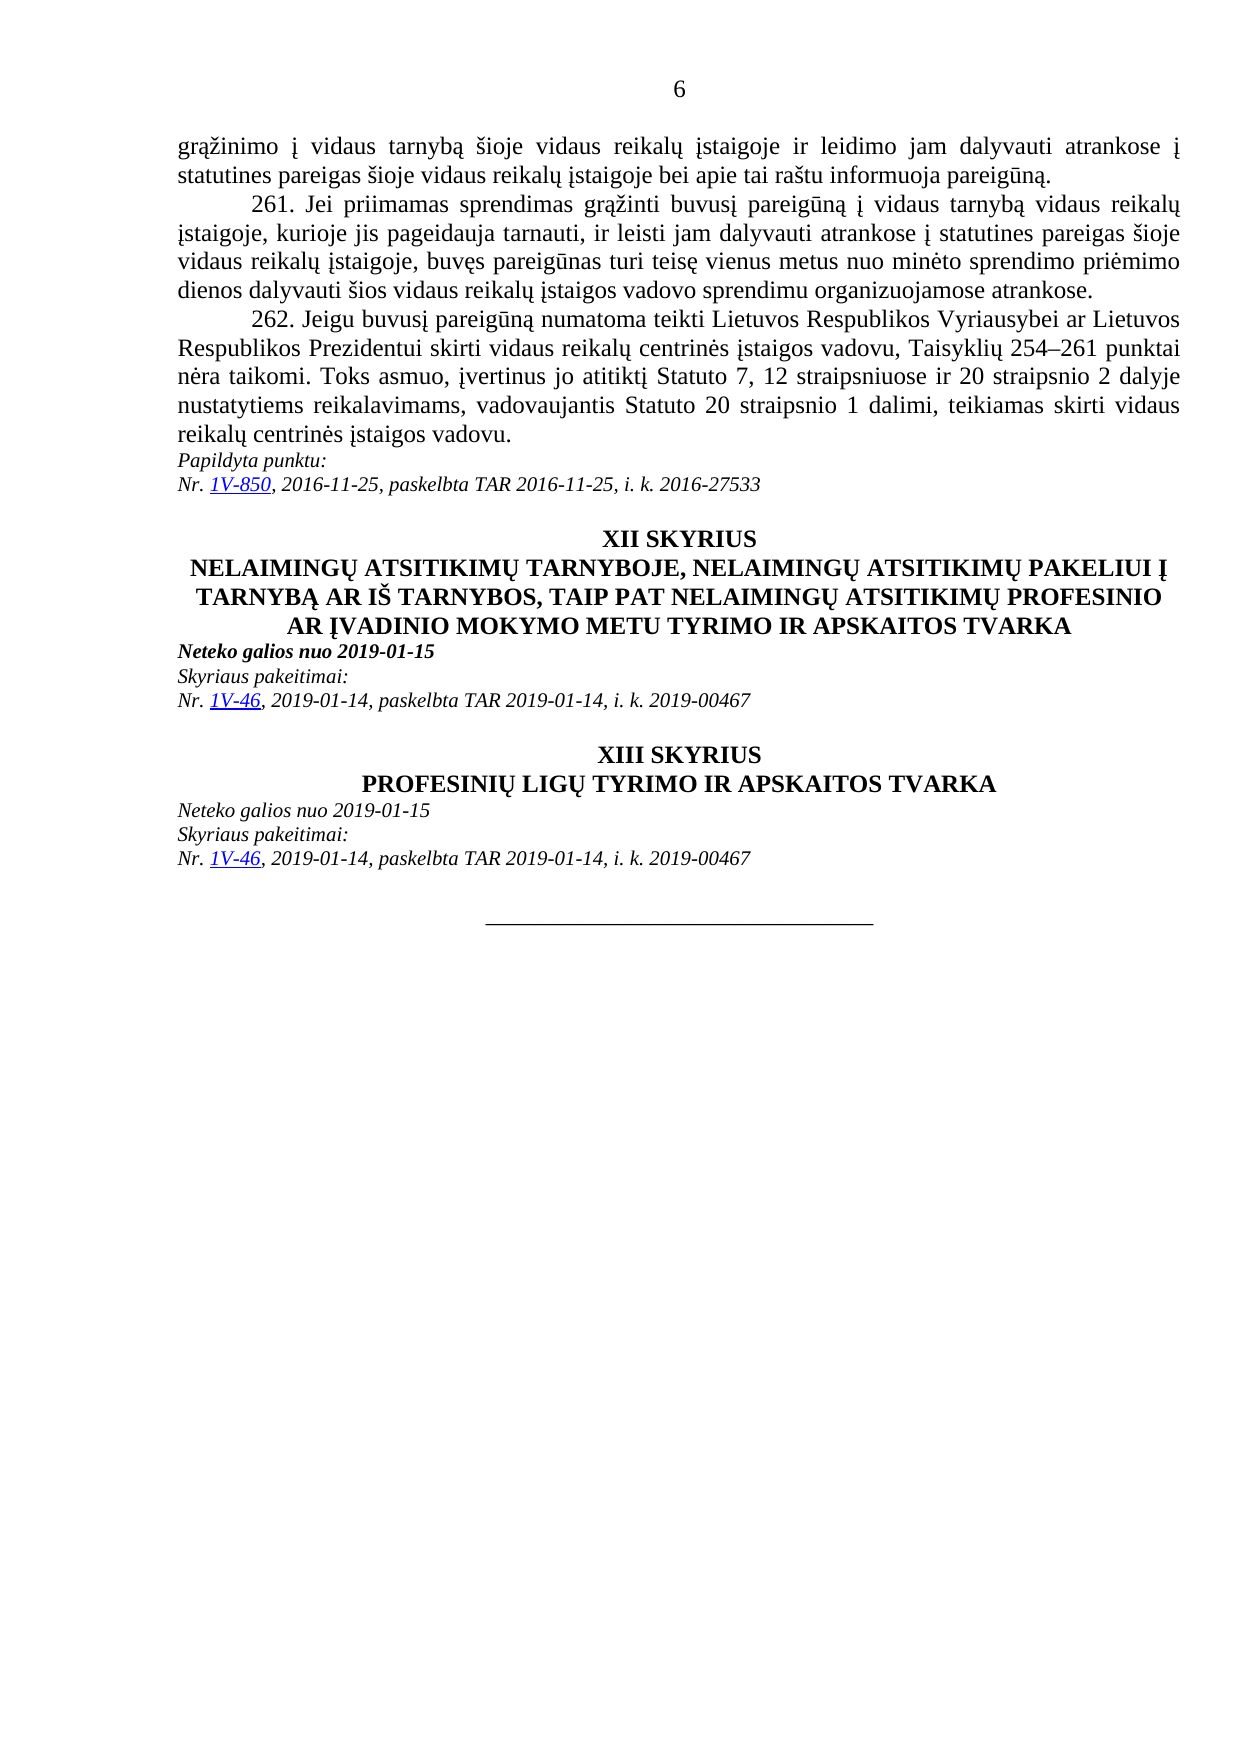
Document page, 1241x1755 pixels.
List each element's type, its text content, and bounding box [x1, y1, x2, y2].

text 261. Jei priimamas sprendimas grąžinti buvusį pareigūną į vidaus tarnybą vidaus reikalų įstaigoje, kurioje jis pageidauja tarnauti, ir leisti jam dalyvauti atrankose į statutines pareigas šioje vidaus reikalų įstaigoje, buvęs pareigūnas turi teisę vienus metus nuo minėto sprendimo priėmimo dienos dalyvauti šios vidaus reikalų įstaigos vadovo sprendimu organizuojamose atrankose. [177, 189, 1181, 304]
text NELAIMINGŲ ATSITIKIMŲ TARNYBOJE, NELAIMINGŲ ATSITIKIMŲ PAKELIUI Į TARNYBĄ AR IŠ TARNYBOS, TAIP PAT NELAIMINGŲ ATSITIKIMŲ PROFESINIO AR ĮVADINIO MOKYMO METU TYRIMO IR APSKAITOS TVARKA [177, 553, 1181, 639]
text Nr. 1V-46, 2019-01-14, paskelbta TAR 2019-01-14, i. k. 2019-00467 [177, 846, 1181, 870]
text 262. Jeigu buvusį pareigūną numatoma teikti Lietuvos Respublikos Vyriausybei ar Lietuvos Respublikos Prezidentui skirti vidaus reikalų centrinės įstaigos vadovu, Taisyklių 254–261 punktai nėra taikomi. Toks asmuo, įvertinus jo atitiktį Statuto 7, 12 straipsniuose ir 20 straipsnio 2 dalyje nustatytiems reikalavimams, vadovaujantis Statuto 20 straipsnio 1 dalimi, teikiamas skirti vidaus reikalų centrinės įstaigos vadovu. [177, 304, 1181, 448]
text grąžinimo į vidaus tarnybą šioje vidaus reikalų įstaigoje ir leidimo jam dalyvauti atrankose į statutines pareigas šioje vidaus reikalų įstaigoje bei apie tai raštu informuoja pareigūną. [177, 131, 1181, 189]
text Neteko galios nuo 2019-01-15 [177, 639, 1181, 663]
text XII SKYRIUS [177, 524, 1181, 553]
text Skyriaus pakeitimai: [177, 663, 1181, 688]
text Skyriaus pakeitimai: [177, 822, 1181, 846]
text Papildyta punktu: [177, 448, 1181, 472]
text XIII SKYRIUS [177, 740, 1181, 769]
text PROFESINIŲ LIGŲ TYRIMO IR APSKAITOS TVARKA [177, 769, 1181, 798]
text Nr. 1V-850, 2016-11-25, paskelbta TAR 2016-11-25, i. k. 2016-27533 [177, 472, 1181, 496]
text Neteko galios nuo 2019-01-15 [177, 798, 1181, 822]
text Nr. 1V-46, 2019-01-14, paskelbta TAR 2019-01-14, i. k. 2019-00467 [177, 688, 1181, 712]
text _______________________________ [177, 899, 1181, 928]
